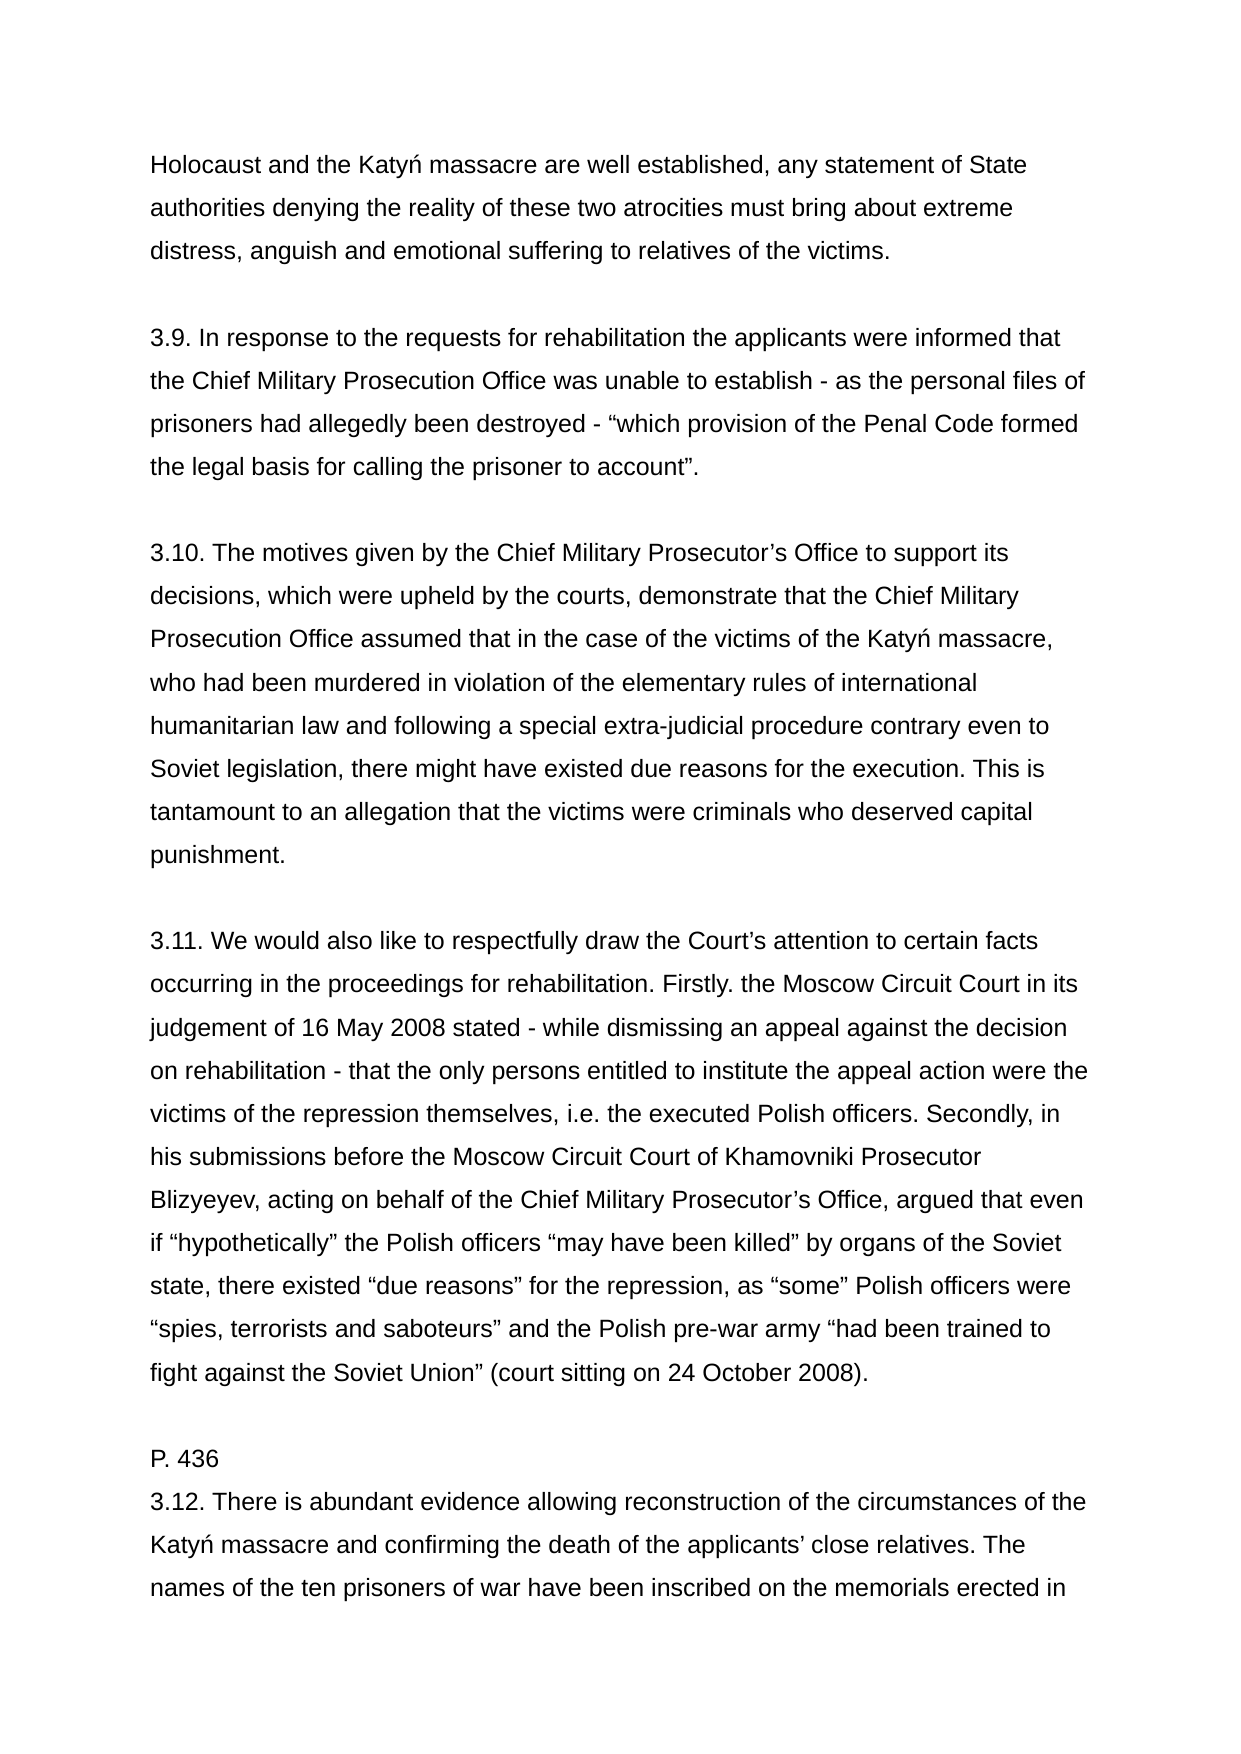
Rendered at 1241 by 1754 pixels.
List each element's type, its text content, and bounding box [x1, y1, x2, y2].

text 3.11. We would also like to respectfully draw the Court’s attention to certain facts occurring in the proceedings for rehabilitation. Firstly. the Moscow Circuit Court in its judgement of 16 May 2008 stated - while dismissing an appeal against the decision on rehabilitation - that the only persons entitled to institute the appeal action were the victims of the repression themselves, i.e. the executed Polish officers. Secondly, in his submissions before the Moscow Circuit Court of Khamovniki Prosecutor Blizyeyev, acting on behalf of the Chief Military Prosecutor’s Office, argued that even if “hypothetically” the Polish officers “may have been killed” by organs of the Soviet state, there existed “due reasons” for the repression, as “some” Polish officers were “spies, terrorists and saboteurs” and the Polish pre-war army “had been trained to fight against the Soviet Union” (court sitting on 24 October 2008). [150, 926, 1090, 1386]
text 3.12. There is abundant evidence allowing reconstruction of the circumstances of the Katyń massacre and confirming the death of the applicants’ close relatives. The names of the ten prisoners of war have been inscribed on the memorials erected in [150, 1487, 1090, 1602]
text 3.9. In response to the requests for rehabilitation the applicants were informed that the Chief Military Prosecution Office was unable to establish - as the personal files of prisoners had allegedly been destroyed - “which provision of the Penal Code formed the legal basis for calling the prisoner to account”. [150, 322, 1090, 481]
text 3.10. The motives given by the Chief Military Prosecutor’s Office to support its decisions, which were upheld by the courts, demonstrate that the Chief Military Prosecution Office assumed that in the case of the victims of the Katyń massacre, who had been murdered in violation of the elementary rules of international humanitarian law and following a special extra-judicial procedure contrary even to Soviet legislation, there might have existed due reasons for the execution. This is tantamount to an allegation that the victims were criminals who deserved capital punishment. [150, 538, 1090, 869]
text Holocaust and the Katyń massacre are well established, any statement of State authorities denying the reality of these two atrocities must bring about extreme distress, anguish and emotional suffering to relatives of the victims. [150, 150, 1090, 265]
text P. 436 [150, 1444, 1090, 1472]
